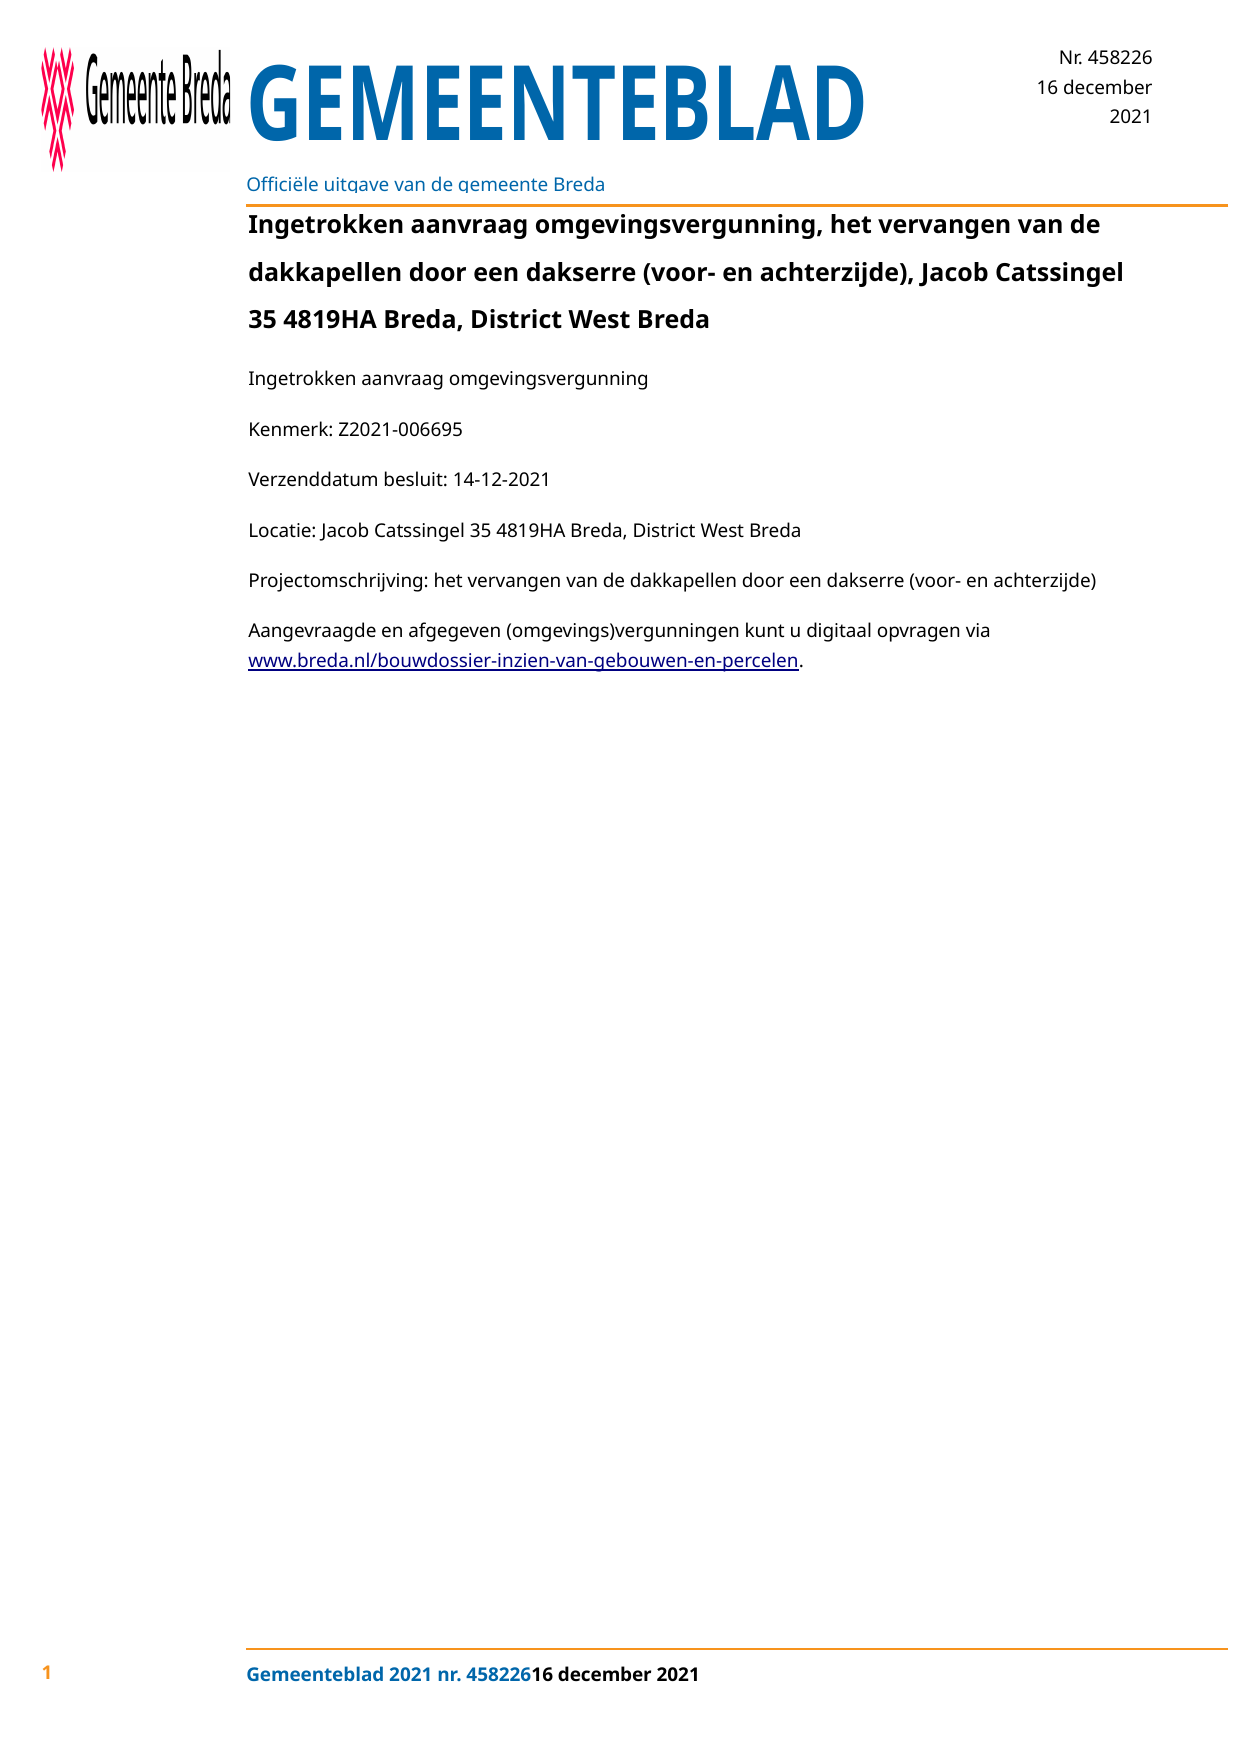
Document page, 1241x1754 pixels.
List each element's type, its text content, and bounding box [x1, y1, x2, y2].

text Locatie: Jacob Catssingel 35 4819HA Breda, District West Breda [248, 517, 1152, 542]
picture [41, 47, 231, 172]
text Aangevraagde en afgegeven (omgevings)vergunningen kunt u digitaal opvragen via www.breda.nl/bouwdossier-inzien-van-gebouwen-en-percelen. [248, 618, 1152, 673]
text Verzenddatum besluit: 14-12-2021 [248, 466, 1152, 492]
text Ingetrokken aanvraag omgevingsvergunning [248, 366, 1152, 391]
text Projectomschrijving: het vervangen van de dakkapellen door een dakserre (voor- en achterzijde) [248, 567, 1152, 593]
text Ingetrokken aanvraag omgevingsvergunning, het vervangen van de dakkapellen door een dakserre (voor- en achterzijde), Jacob Catssingel 35 4819HA Breda, District West Breda [248, 207, 1152, 336]
text Kenmerk: Z2021-006695 [248, 416, 1152, 442]
